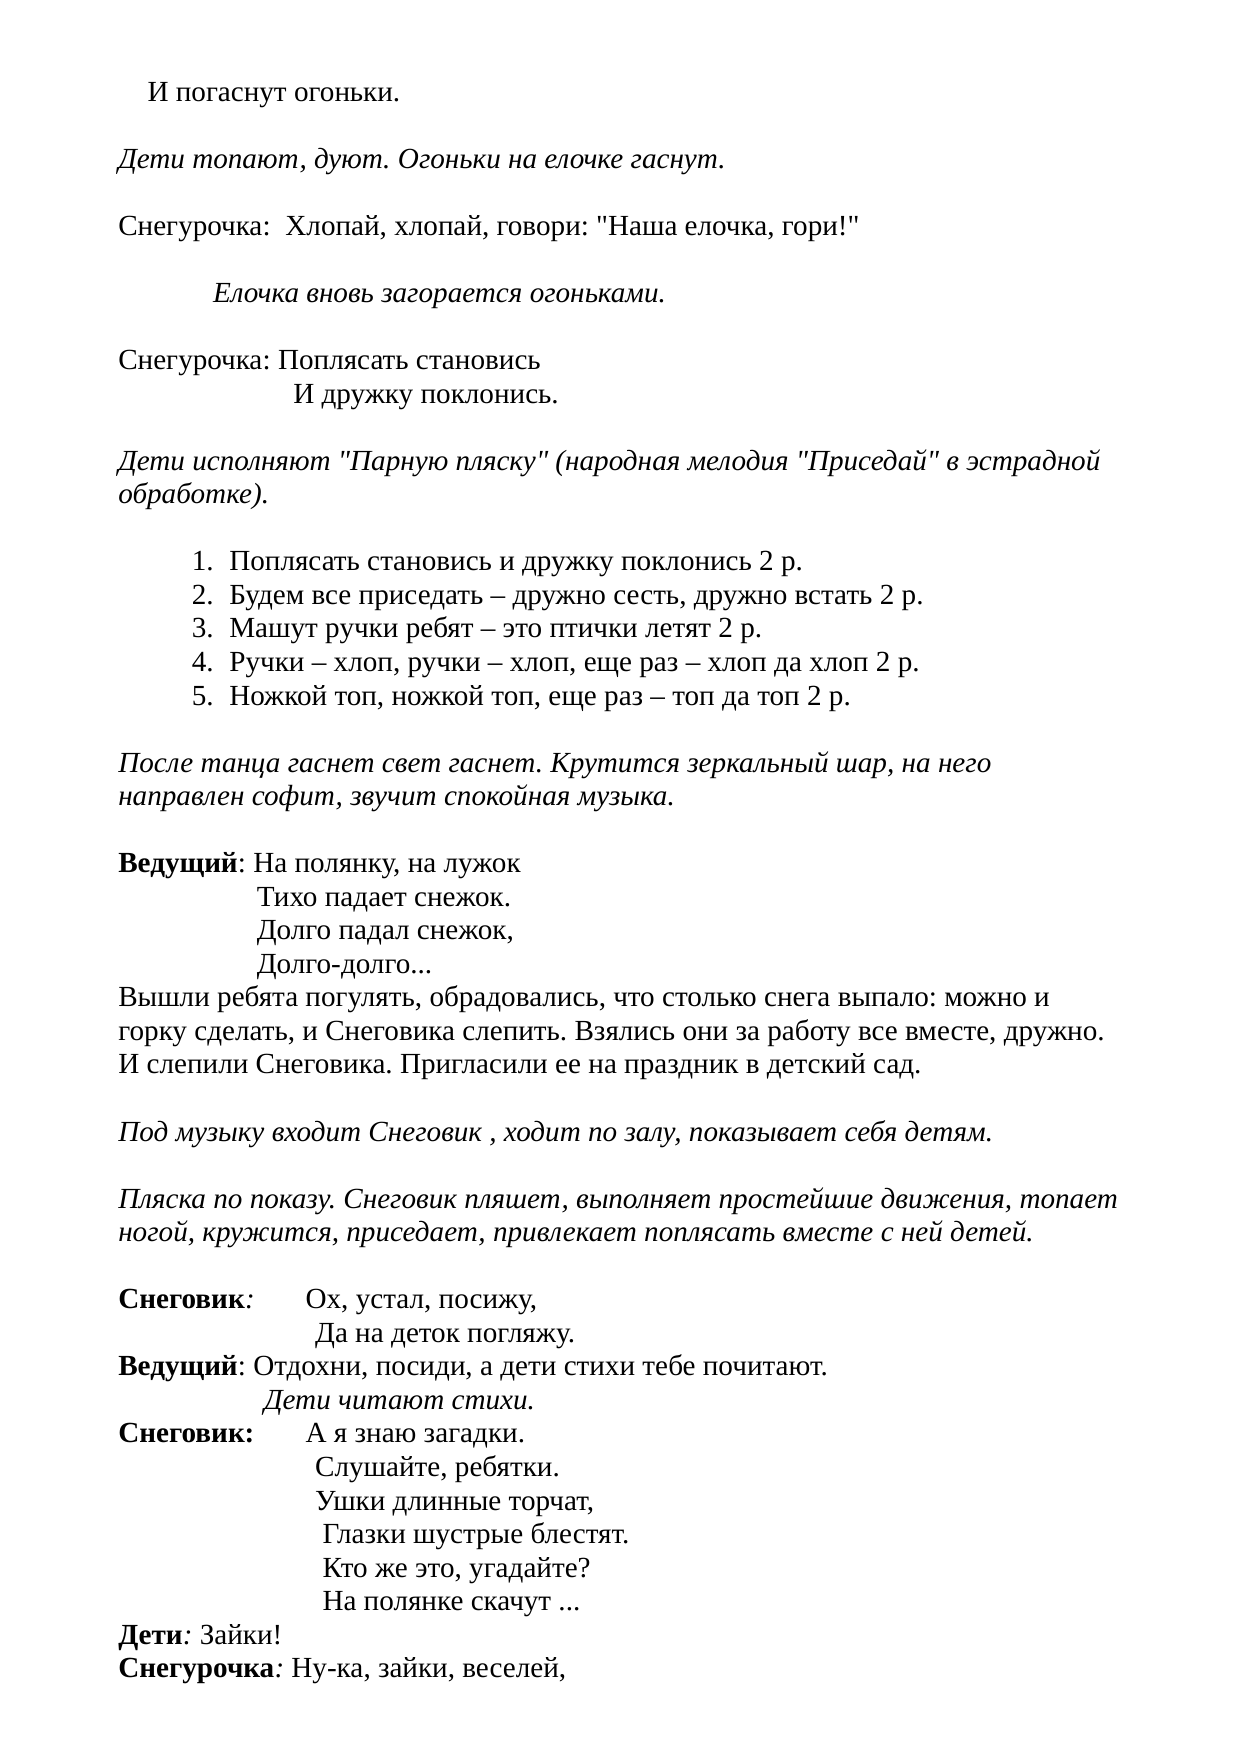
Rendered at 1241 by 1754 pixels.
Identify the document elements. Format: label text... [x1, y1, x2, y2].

text Да на деток погляжу. [118, 1315, 1122, 1348]
text Пляска по показу. Снеговик пляшет, выполняет простейшие движения, топает ногой, кружится, приседает, привлекает поплясать вместе с ней детей. [118, 1181, 1122, 1248]
text Дети исполняют "Парную пляску" (народная мелодия "Приседай" в эстрадной обработке). [118, 443, 1122, 510]
text Кто же это, угадайте? [118, 1550, 1122, 1583]
text Снегурочка: Хлопай, хлопай, говори: "Наша елочка, гори!" [118, 208, 1122, 242]
text Снеговик: Ох, устал, посижу, [118, 1281, 1122, 1315]
text Дети читают стихи. [118, 1382, 1122, 1416]
text И дружку поклонись. [118, 376, 1122, 409]
text Ушки длинные торчат, [118, 1483, 1122, 1516]
text Ведущий: На полянку, на лужок [118, 845, 1122, 879]
text Тихо падает снежок. [118, 879, 1122, 912]
text На полянке скачут ... [118, 1583, 1122, 1617]
text Снеговик: А я знаю загадки. [118, 1416, 1122, 1449]
text Долго падал снежок, [118, 912, 1122, 946]
text И погаснут огоньки. [118, 74, 1122, 107]
text Дети топают, дуют. Огоньки на елочке гаснут. [118, 141, 1122, 174]
text Под музыку входит Снеговик , ходит по залу, показывает себя детям. [118, 1114, 1122, 1147]
list Поплясать становись и дружку поклонись 2 р. [192, 543, 1122, 577]
text Снегурочка: Ну-ка, зайки, веселей, [118, 1650, 1122, 1684]
text Слушайте, ребятки. [118, 1449, 1122, 1483]
text После танца гаснет свет гаснет. Крутится зеркальный шар, на него направлен софит, звучит спокойная музыка. [118, 745, 1122, 812]
text Вышли ребята погулять, обрадовались, что столько снега выпало: можно и горку сделать, и Снеговика слепить. Взялись они за работу все вместе, дружно. И слепили Снеговика. Пригласили ее на праздник в детский сад. [118, 979, 1122, 1080]
list Машут ручки ребят – это птички летят 2 р. [192, 611, 1122, 644]
list Будем все приседать – дружно сесть, дружно встать 2 р. [192, 577, 1122, 611]
text Елочка вновь загорается огоньками. [118, 275, 1122, 309]
list Ручки – хлоп, ручки – хлоп, еще раз – хлоп да хлоп 2 р. [192, 644, 1122, 678]
text Снегурочка: Поплясать становись [118, 342, 1122, 376]
text Дети: Зайки! [118, 1617, 1122, 1650]
text Долго-долго... [118, 946, 1122, 979]
text Глазки шустрые блестят. [118, 1516, 1122, 1550]
list Ножкой топ, ножкой топ, еще раз – топ да топ 2 р. [192, 678, 1122, 711]
text Ведущий: Отдохни, посиди, а дети стихи тебе почитают. [118, 1348, 1122, 1382]
